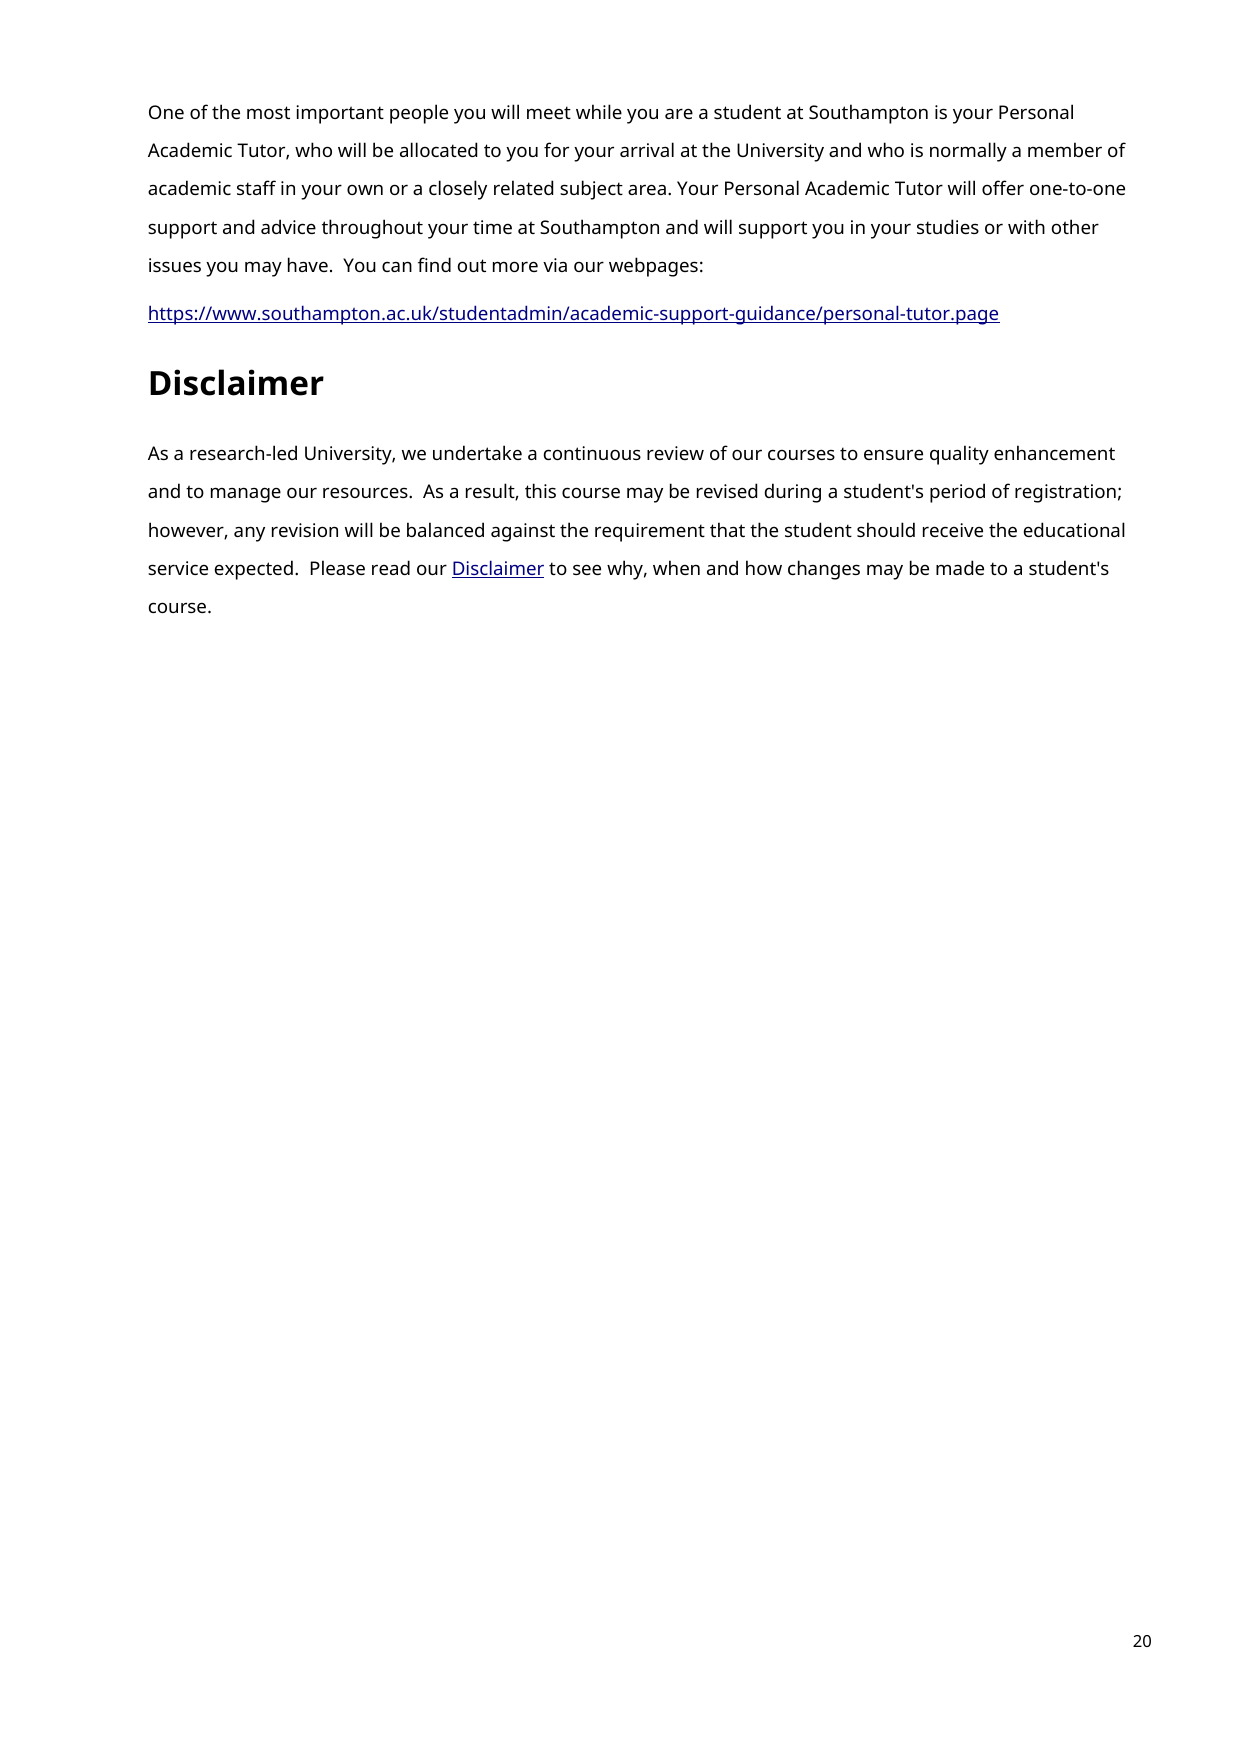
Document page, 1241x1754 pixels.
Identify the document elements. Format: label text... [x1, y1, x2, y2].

text https://www.southampton.ac.uk/studentadmin/academic-support-guidance/personal-tutor.page [148, 300, 1152, 325]
text One of the most important people you will meet while you are a student at Southampton is your Personal Academic Tutor, who will be allocated to you for your arrival at the University and who is normally a member of academic staff in your own or a closely related subject area. Your Personal Academic Tutor will offer one-to-one support and advice throughout your time at Southampton and will support you in your studies or with other issues you may have. You can find out more via our webpages: [148, 99, 1152, 278]
subtitle Disclaimer [148, 360, 1152, 405]
text As a research-led University, we undertake a continuous review of our courses to ensure quality enhancement and to manage our resources. As a result, this course may be revised during a student's period of registration; however, any revision will be balanced against the requirement that the student should receive the educational service expected. Please read our Disclaimer to see why, when and how changes may be made to a student's course. [148, 441, 1152, 619]
